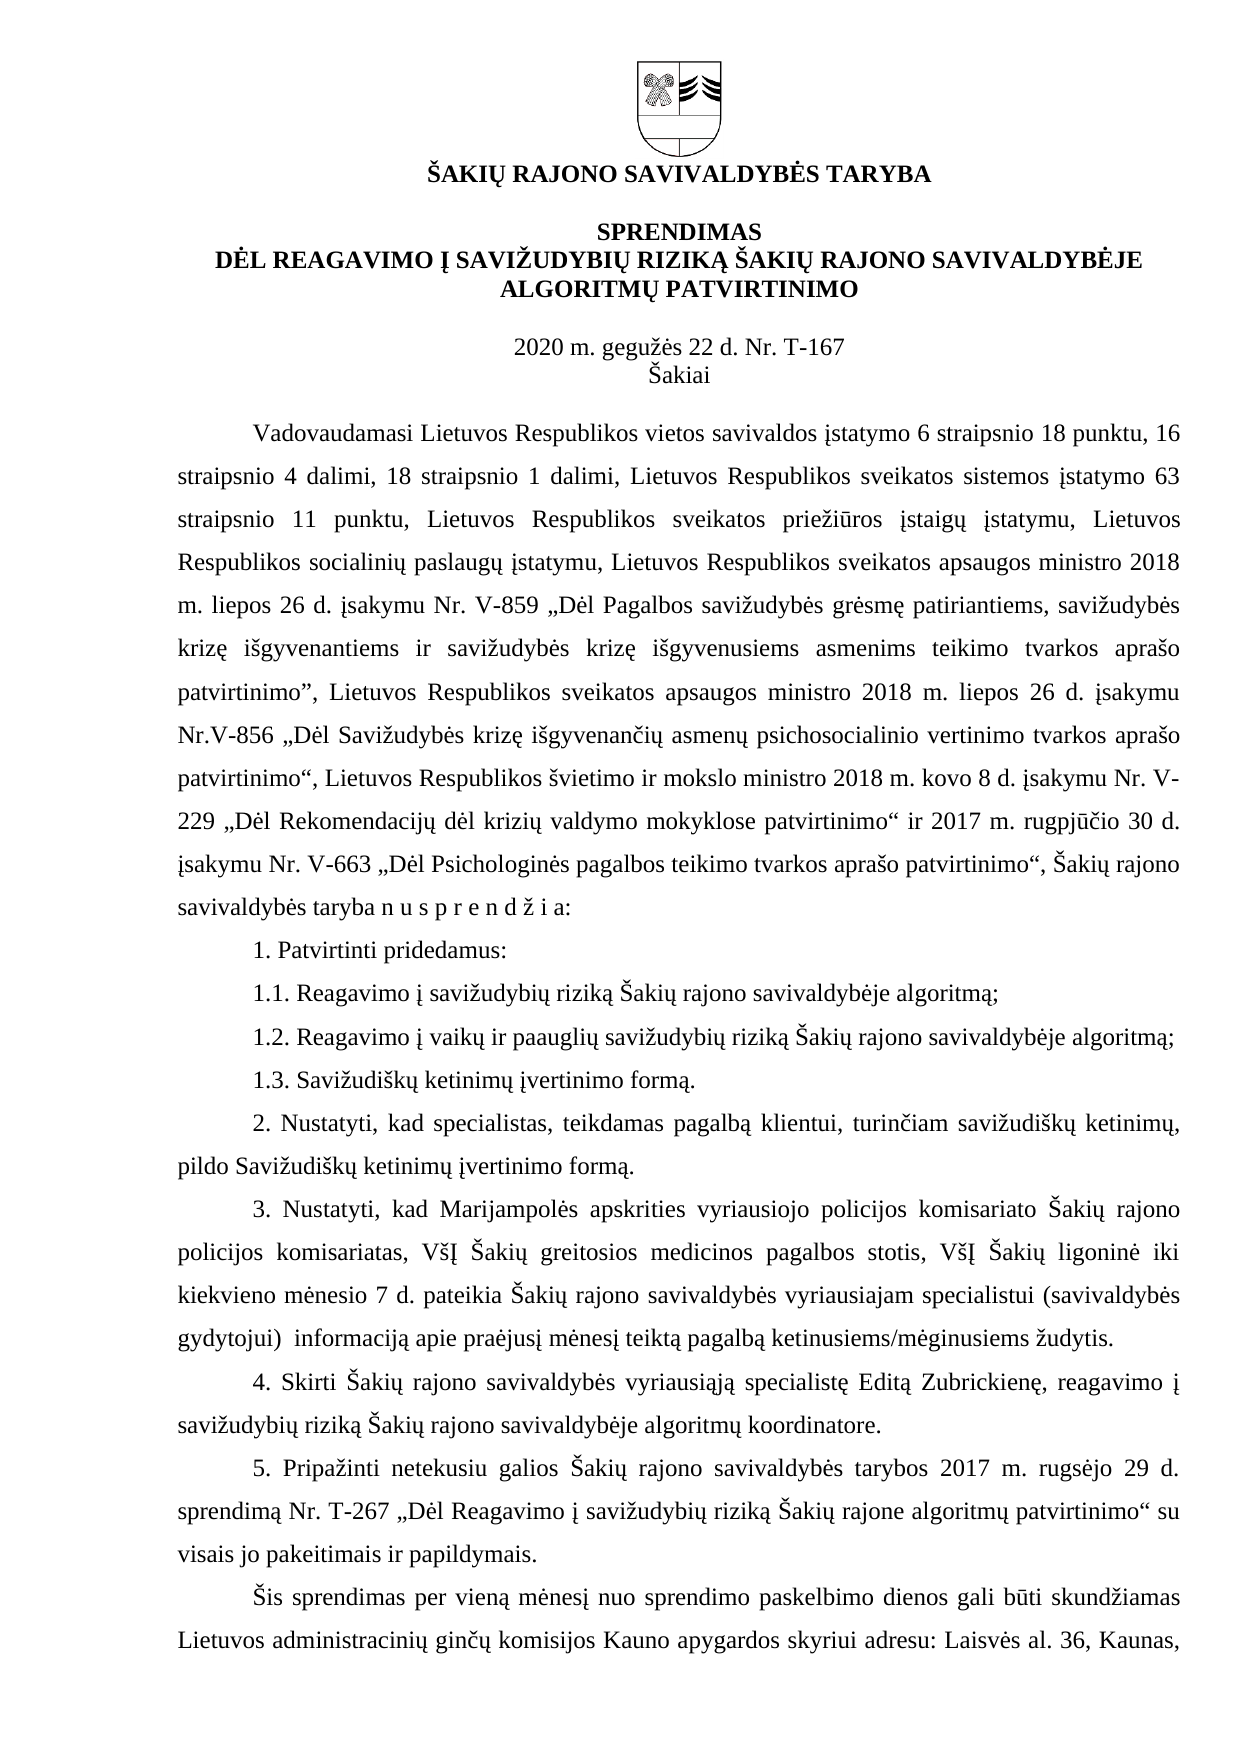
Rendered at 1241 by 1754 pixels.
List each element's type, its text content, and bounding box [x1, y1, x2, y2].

text DĖL REAGAVIMO Į SAVIŽUDYBIŲ RIZIKĄ ŠAKIŲ RAJONO SAVIVALDYBĖJE ALGORITMŲ PATVIRTINIMO [177, 245, 1181, 303]
text SPRENDIMAS [177, 217, 1181, 245]
text 2. Nustatyti, kad specialistas, teikdamas pagalbą klientui, turinčiam savižudiškų ketinimų, pildo Savižudiškų ketinimų įvertinimo formą. [177, 1108, 1181, 1180]
text 2020 m. gegužės 22 d. Nr. T-167 [177, 332, 1181, 360]
text 1.1. Reagavimo į savižudybių riziką Šakių rajono savivaldybėje algoritmą; [177, 978, 1181, 1007]
text 5. Pripažinti netekusiu galios Šakių rajono savivaldybės tarybos 2017 m. rugsėjo 29 d. sprendimą Nr. T-267 „Dėl Reagavimo į savižudybių riziką Šakių rajone algoritmų patvirtinimo“ su visais jo pakeitimais ir papildymais. [177, 1453, 1181, 1568]
text 1.3. Savižudiškų ketinimų įvertinimo formą. [177, 1065, 1181, 1093]
text 3. Nustatyti, kad Marijampolės apskrities vyriausiojo policijos komisariato Šakių rajono policijos komisariatas, VšĮ Šakių greitosios medicinos pagalbos stotis, VšĮ Šakių ligoninė iki kiekvieno mėnesio 7 d. pateikia Šakių rajono savivaldybės vyriausiajam specialistui (savivaldybės gydytojui) informaciją apie praėjusį mėnesį teiktą pagalbą ketinusiems/mėginusiems žudytis. [177, 1194, 1181, 1352]
text 1.2. Reagavimo į vaikų ir paauglių savižudybių riziką Šakių rajono savivaldybėje algoritmą; [177, 1022, 1181, 1050]
text Šakiai [177, 360, 1181, 389]
text ŠAKIŲ RAJONO SAVIVALDYBĖS TARYBA [177, 159, 1181, 188]
text Šis sprendimas per vieną mėnesį nuo sprendimo paskelbimo dienos gali būti skundžiamas Lietuvos administracinių ginčų komisijos Kauno apygardos skyriui adresu: Laisvės al. 36, Kaunas, [177, 1582, 1181, 1654]
text 1. Patvirtinti pridedamus: [177, 935, 1181, 964]
text Vadovaudamasi Lietuvos Respublikos vietos savivaldos įstatymo 6 straipsnio 18 punktu, 16 straipsnio 4 dalimi, 18 straipsnio 1 dalimi, Lietuvos Respublikos sveikatos sistemos įstatymo 63 straipsnio 11 punktu, Lietuvos Respublikos sveikatos priežiūros įstaigų įstatymu, Lietuvos Respublikos socialinių paslaugų įstatymu, Lietuvos Respublikos sveikatos apsaugos ministro 2018 m. liepos 26 d. įsakymu Nr. V-859 „Dėl Pagalbos savižudybės grėsmę patiriantiems, savižudybės krizę išgyvenantiems ir savižudybės krizę išgyvenusiems asmenims teikimo tvarkos aprašo patvirtinimo”, Lietuvos Respublikos sveikatos apsaugos ministro 2018 m. liepos 26 d. įsakymu Nr.V-856 „Dėl Savižudybės krizę išgyvenančių asmenų psichosocialinio vertinimo tvarkos aprašo patvirtinimo“, Lietuvos Respublikos švietimo ir mokslo ministro 2018 m. kovo 8 d. įsakymu Nr. V-229 „Dėl Rekomendacijų dėl krizių valdymo mokyklose patvirtinimo“ ir 2017 m. rugpjūčio 30 d. įsakymu Nr. V-663 „Dėl Psichologinės pagalbos teikimo tvarkos aprašo patvirtinimo“, Šakių rajono savivaldybės taryba n u s p r e n d ž i a: [177, 418, 1181, 921]
text 4. Skirti Šakių rajono savivaldybės vyriausiąją specialistę Editą Zubrickienę, reagavimo į savižudybių riziką Šakių rajono savivaldybėje algoritmų koordinatore. [177, 1367, 1181, 1438]
